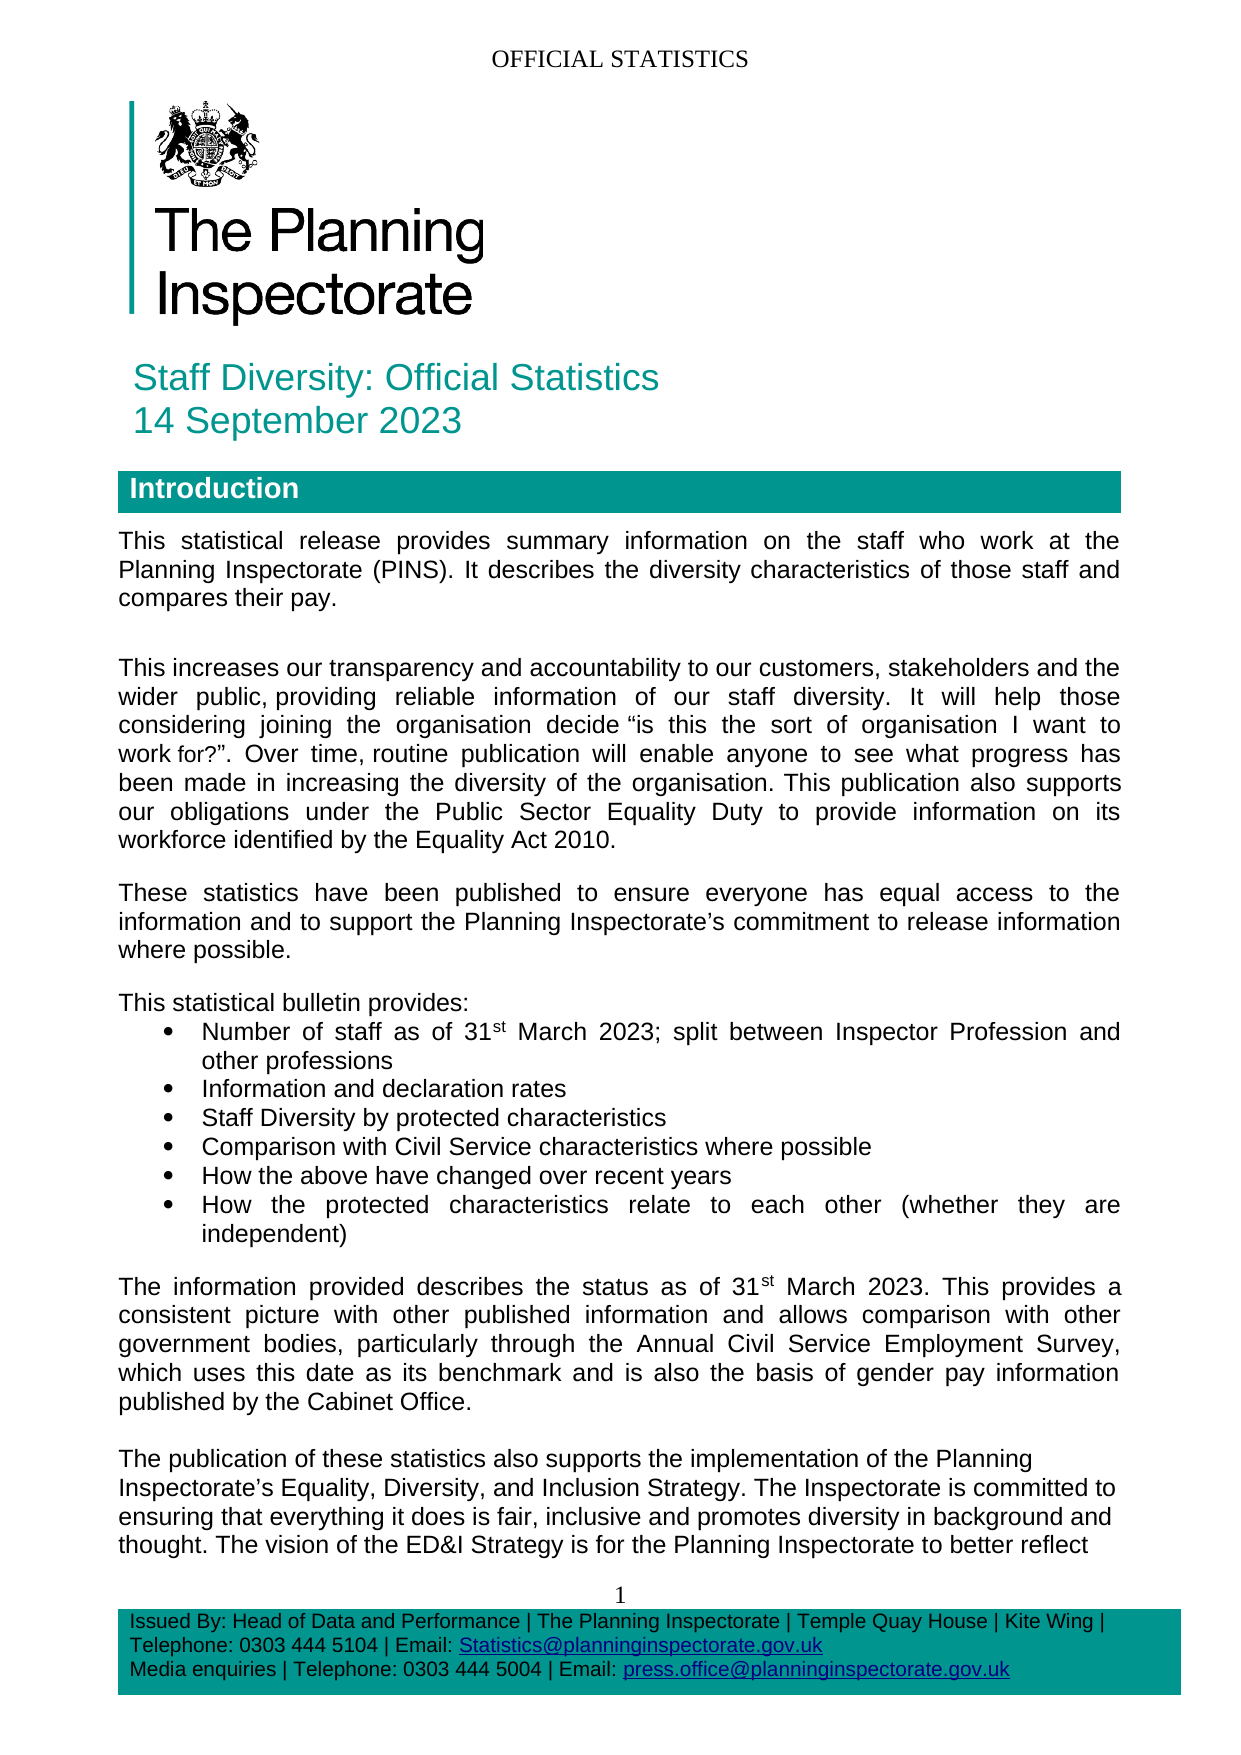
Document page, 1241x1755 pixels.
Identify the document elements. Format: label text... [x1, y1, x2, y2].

list Number of staff as of 31st March 2023; split between Inspector Profession and other professions [164, 1017, 1122, 1074]
text These statistics have been published to ensure everyone has equal access to the information and to support the Planning Inspectorate’s commitment to release information where possible. [118, 878, 1122, 964]
text The information provided describes the status as of 31st March 2023. This provides a consistent picture with other published information and allows comparison with other government bodies, particularly through the Annual Civil Service Employment Survey, which uses this date as its benchmark and is also the basis of gender pay information published by the Cabinet Office. [118, 1271, 1122, 1415]
text This statistical release provides summary information on the staff who work at the Planning Inspectorate (PINS). It describes the diversity characteristics of those staff and compares their pay. [118, 526, 1122, 612]
text The publication of these statistics also supports the implementation of the Planning Inspectorate’s Equality, Diversity, and Inclusion Strategy. The Inspectorate is committed to ensuring that everything it does is fair, inclusive and promotes diversity in background and thought. The vision of the ED&I Strategy is for the Planning Inspectorate to better reflect [118, 1444, 1122, 1559]
list How the above have changed over recent years [164, 1161, 1122, 1190]
list Staff Diversity by protected characteristics [164, 1103, 1122, 1132]
table_header Introduction [118, 471, 1121, 513]
text This statistical bulletin provides: [118, 988, 1122, 1017]
list Comparison with Civil Service characteristics where possible [164, 1132, 1122, 1161]
list Information and declaration rates [164, 1074, 1122, 1103]
table_header Staff Diversity: Official Statistics 14 September 2023 [130, 354, 1124, 443]
list How the protected characteristics relate to each other (whether they are independent) [164, 1190, 1122, 1247]
text This increases our transparency and accountability to our customers, stakeholders and the wider public, providing reliable information of our staff diversity. It will help those considering joining the organisation decide “is this the sort of organisation I want to work for?”. Over time, routine publication will enable anyone to see what progress has been made in increasing the diversity of the organisation. This publication also supports our obligations under the Public Sector Equality Duty to provide information on its workforce identified by the Equality Act 2010. [118, 653, 1122, 854]
